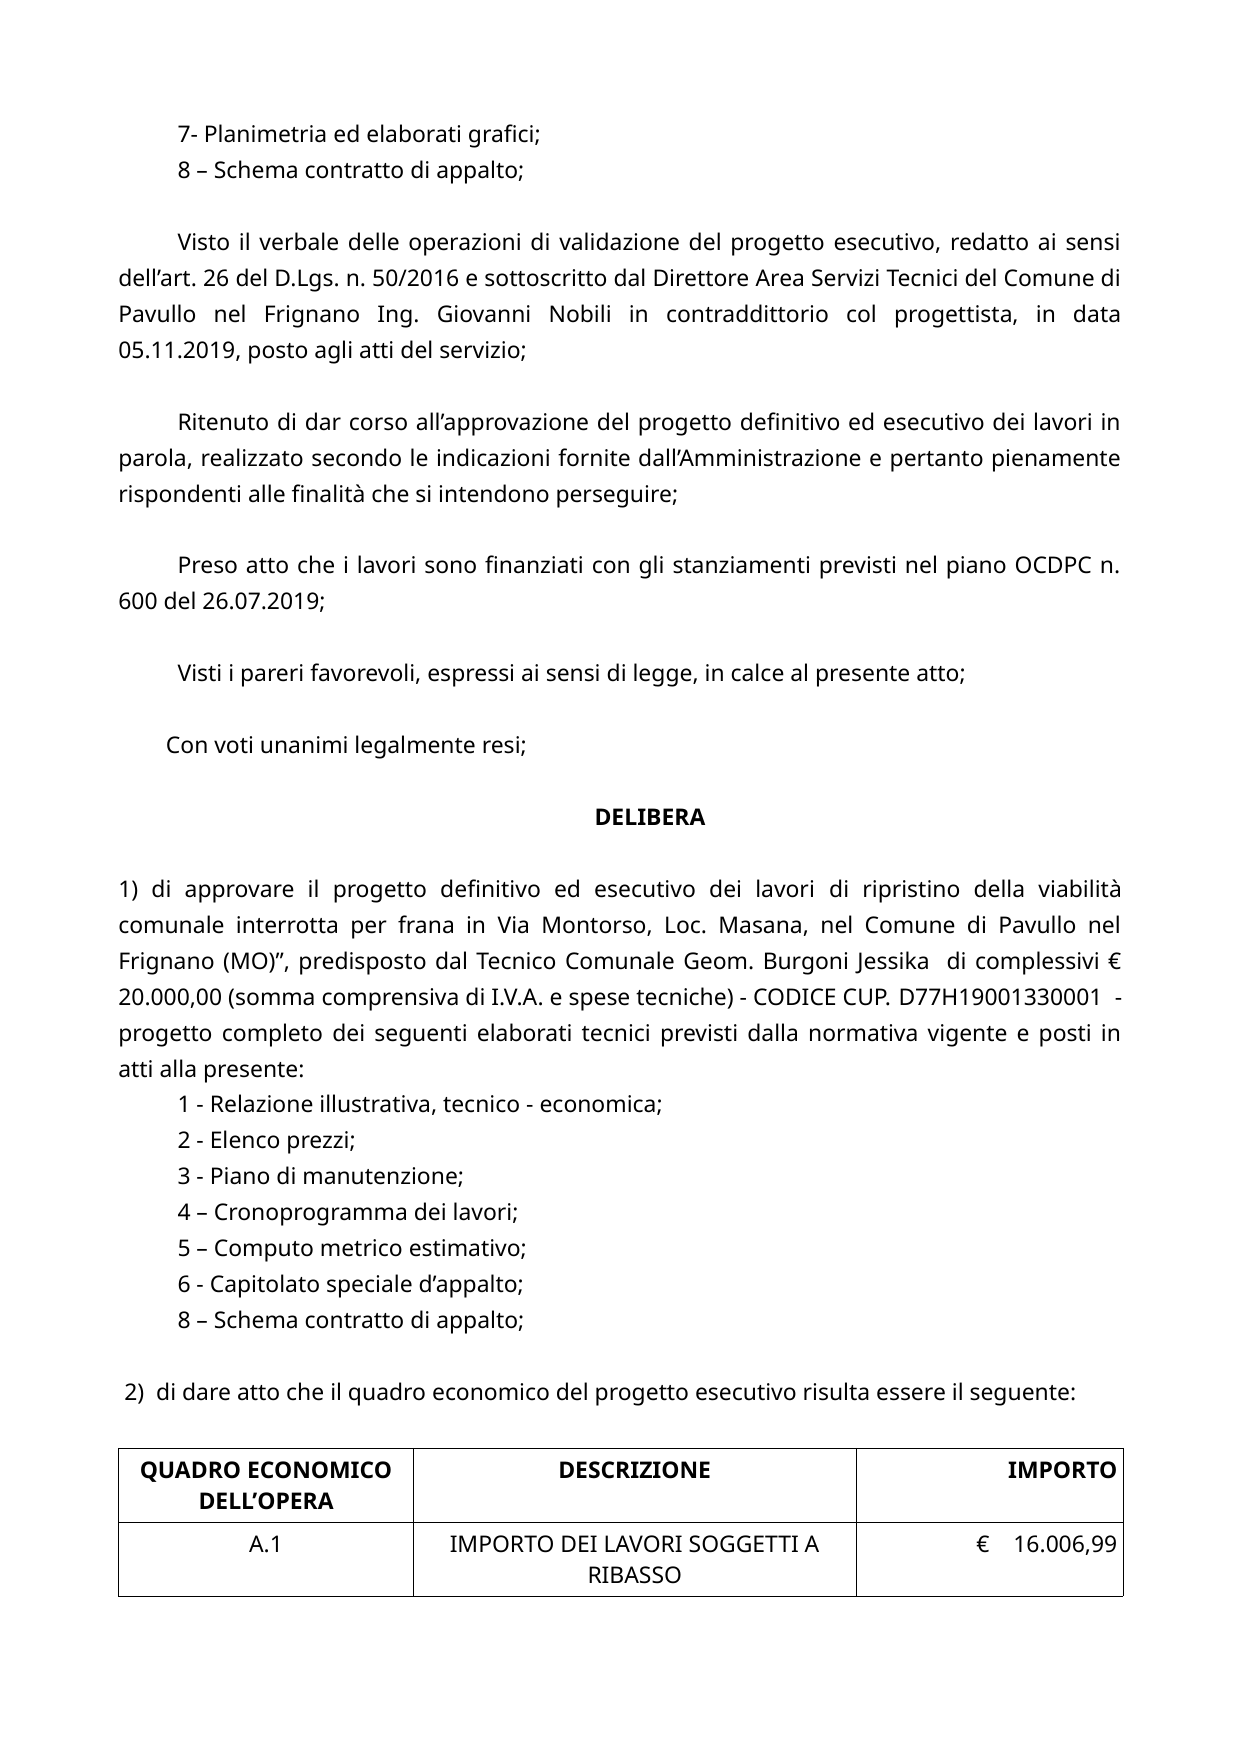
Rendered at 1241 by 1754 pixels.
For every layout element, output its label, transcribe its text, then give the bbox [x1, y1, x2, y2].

table_cell A.1 [119, 1523, 413, 1596]
table_header DESCRIZIONE [414, 1449, 856, 1522]
text 1 - Relazione illustrativa, tecnico - economica; [118, 1088, 1122, 1120]
text DELIBERA [118, 801, 1122, 832]
text Visto il verbale delle operazioni di validazione del progetto esecutivo, redatto ai sensi dell’art. 26 del D.Lgs. n. 50/2016 e sottoscritto dal Direttore Area Servizi Tecnici del Comune di Pavullo nel Frignano Ing. Giovanni Nobili in contraddittorio col progettista, in data 05.11.2019, posto agli atti del servizio; [118, 226, 1122, 365]
text 5 – Computo metrico estimativo; [118, 1232, 1122, 1263]
text 1) di approvare il progetto definitivo ed esecutivo dei lavori di ripristino della viabilità comunale interrotta per frana in Via Montorso, Loc. Masana, nel Comune di Pavullo nel Frignano (MO)”, predisposto dal Tecnico Comunale Geom. Burgoni Jessika di complessivi € 20.000,00 (somma comprensiva di I.V.A. e spese tecniche) - CODICE CUP. D77H19001330001 - progetto completo dei seguenti elaborati tecnici previsti dalla normativa vigente e posti in atti alla presente: [118, 873, 1122, 1084]
table_cell IMPORTO DEI LAVORI SOGGETTI A RIBASSO [414, 1523, 856, 1596]
text Preso atto che i lavori sono finanziati con gli stanziamenti previsti nel piano OCDPC n. 600 del 26.07.2019; [118, 549, 1122, 617]
table_header QUADRO ECONOMICO DELL’OPERA [119, 1449, 413, 1522]
text Con voti unanimi legalmente resi; [118, 729, 1122, 760]
text 6 - Capitolato speciale d’appalto; [118, 1268, 1122, 1299]
text 8 – Schema contratto di appalto; [118, 1304, 1122, 1335]
text 8 – Schema contratto di appalto; [118, 154, 1122, 185]
text 2 - Elenco prezzi; [118, 1124, 1122, 1156]
text Ritenuto di dar corso all’approvazione del progetto definitivo ed esecutivo dei lavori in parola, realizzato secondo le indicazioni fornite dall’Amministrazione e pertanto pienamente rispondenti alle finalità che si intendono perseguire; [118, 406, 1122, 509]
text 2) di dare atto che il quadro economico del progetto esecutivo risulta essere il seguente: [118, 1376, 1122, 1407]
table_header IMPORTO [857, 1449, 1123, 1522]
table_cell € 16.006,99 [857, 1523, 1123, 1596]
text 7- Planimetria ed elaborati grafici; [118, 118, 1122, 149]
text Visti i pareri favorevoli, espressi ai sensi di legge, in calce al presente atto; [118, 657, 1122, 688]
text 4 – Cronoprogramma dei lavori; [118, 1196, 1122, 1227]
text 3 - Piano di manutenzione; [118, 1160, 1122, 1192]
